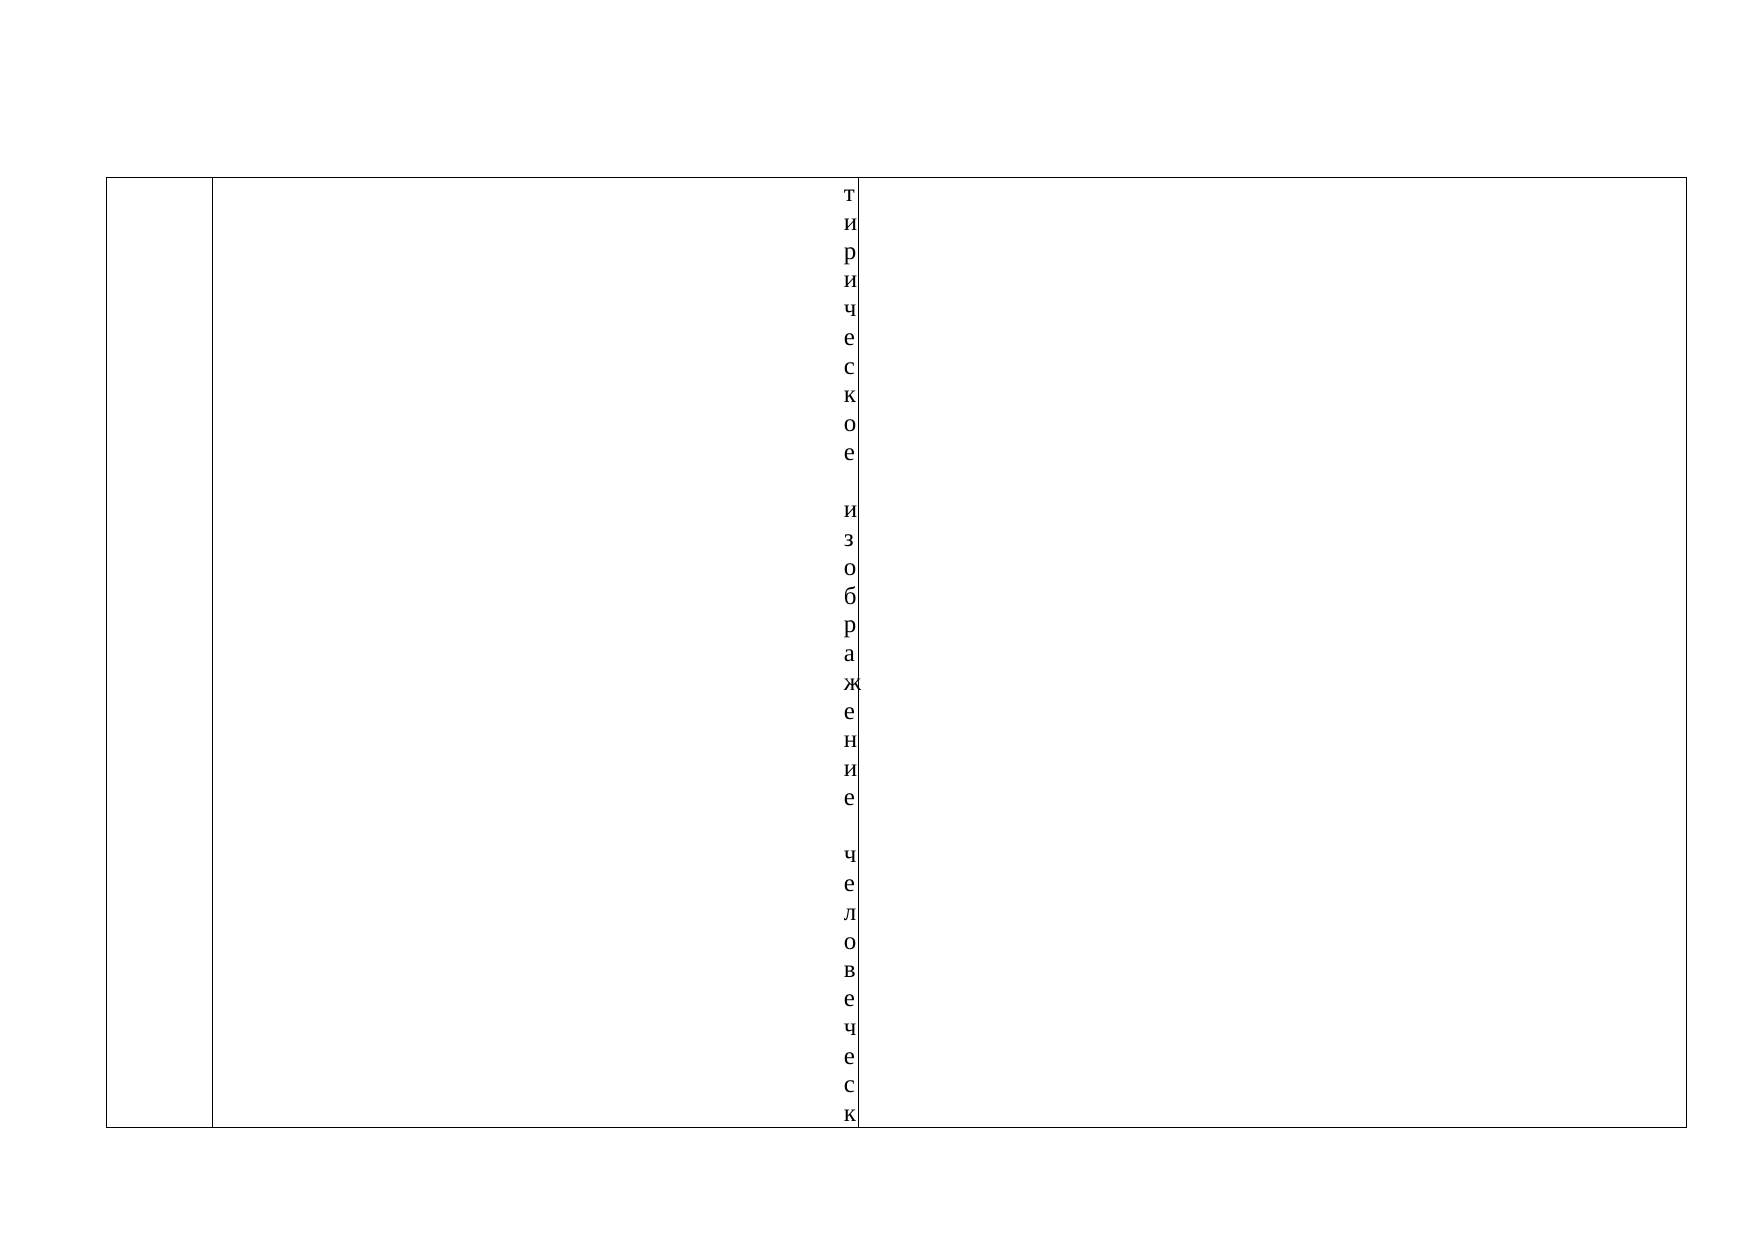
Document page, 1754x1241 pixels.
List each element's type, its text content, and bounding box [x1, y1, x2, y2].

table_cell 15 [107, 178, 212, 1127]
table_cell Мораль басен. Сатирическое изображение человеческих и общественных пороков [213, 178, 858, 1127]
table_cell 1 [859, 178, 1686, 1127]
